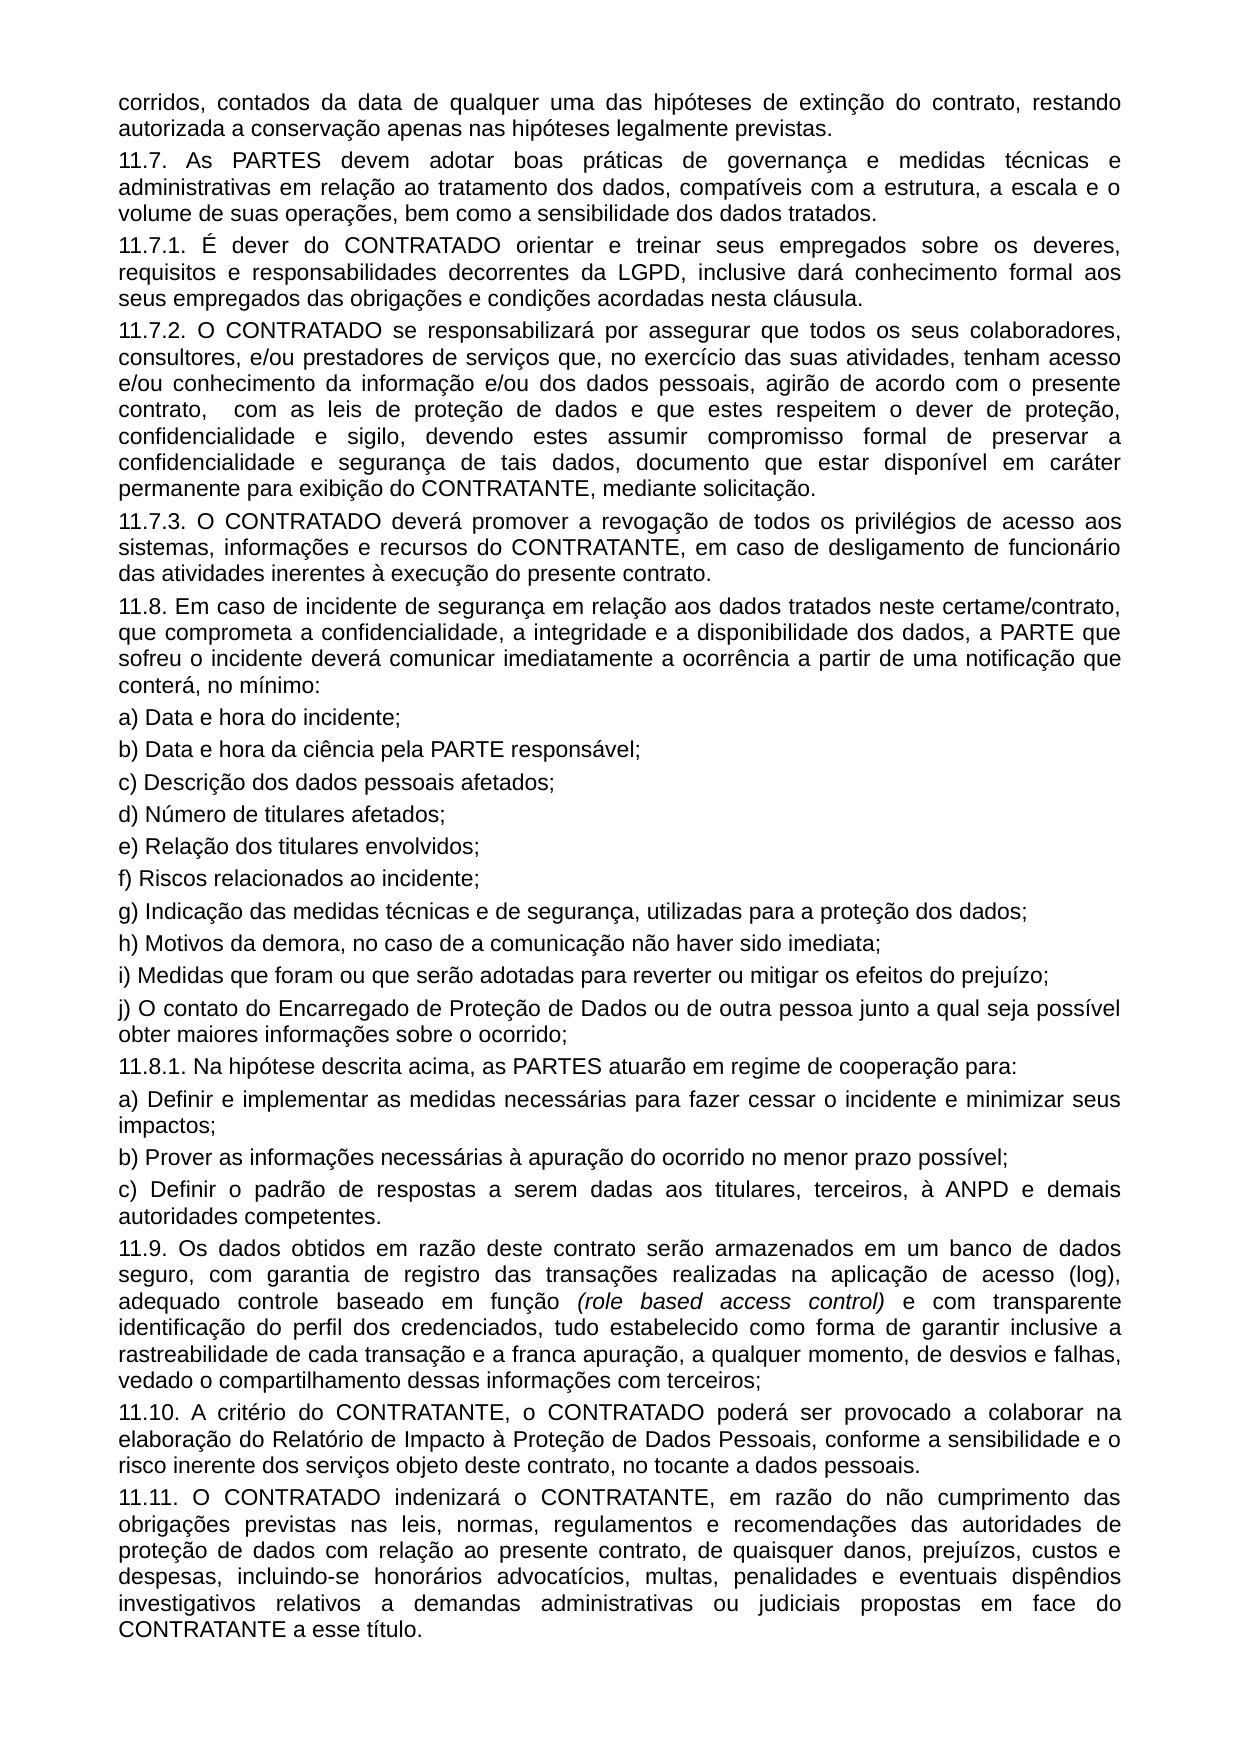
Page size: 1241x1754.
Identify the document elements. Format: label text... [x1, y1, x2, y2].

text 11.7.3. O CONTRATADO deverá promover a revogação de todos os privilégios de acesso aos sistemas, informações e recursos do CONTRATANTE, em caso de desligamento de funcionário das atividades inerentes à execução do presente contrato. [118, 508, 1122, 587]
text 11.11. O CONTRATADO indenizará o CONTRATANTE, em razão do não cumprimento das obrigações previstas nas leis, normas, regulamentos e recomendações das autoridades de proteção de dados com relação ao presente contrato, de quaisquer danos, prejuízos, custos e despesas, incluindo-se honorários advocatícios, multas, penalidades e eventuais dispêndios investigativos relativos a demandas administrativas ou judiciais propostas em face do CONTRATANTE a esse título. [118, 1484, 1122, 1642]
text 11.8.1. Na hipótese descrita acima, as PARTES atuarão em regime de cooperação para: [118, 1053, 1122, 1079]
text c) Descrição dos dados pessoais afetados; [118, 768, 1122, 795]
text c) Definir o padrão de respostas a serem dadas aos titulares, terceiros, à ANPD e demais autoridades competentes. [118, 1176, 1122, 1229]
text b) Data e hora da ciência pela PARTE responsável; [118, 736, 1122, 763]
text e) Relação dos titulares envolvidos; [118, 833, 1122, 859]
text b) Prover as informações necessárias à apuração do ocorrido no menor prazo possível; [118, 1144, 1122, 1171]
text f) Riscos relacionados ao incidente; [118, 865, 1122, 892]
text j) O contato do Encarregado de Proteção de Dados ou de outra pessoa junto a qual seja possível obter maiores informações sobre o ocorrido; [118, 994, 1122, 1047]
text corridos, contados da data de qualquer uma das hipóteses de extinção do contrato, restando autorizada a conservação apenas nas hipóteses legalmente previstas. [118, 88, 1122, 141]
text g) Indicação das medidas técnicas e de segurança, utilizadas para a proteção dos dados; [118, 898, 1122, 924]
text 11.7.2. O CONTRATADO se responsabilizará por assegurar que todos os seus colaboradores, consultores, e/ou prestadores de serviços que, no exercício das suas atividades, tenham acesso e/ou conhecimento da informação e/ou dos dados pessoais, agirão de acordo com o presente contrato, com as leis de proteção de dados e que estes respeitem o dever de proteção, confidencialidade e sigilo, devendo estes assumir compromisso formal de preservar a confidencialidade e segurança de tais dados, documento que estar disponível em caráter permanente para exibição do CONTRATANTE, mediante solicitação. [118, 317, 1122, 502]
text d) Número de titulares afetados; [118, 801, 1122, 827]
text a) Definir e implementar as medidas necessárias para fazer cessar o incidente e minimizar seus impactos; [118, 1086, 1122, 1138]
text 11.7. As PARTES devem adotar boas práticas de governança e medidas técnicas e administrativas em relação ao tratamento dos dados, compatíveis com a estrutura, a escala e o volume de suas operações, bem como a sensibilidade dos dados tratados. [118, 147, 1122, 226]
text 11.7.1. É dever do CONTRATADO orientar e treinar seus empregados sobre os deveres, requisitos e responsabilidades decorrentes da LGPD, inclusive dará conhecimento formal aos seus empregados das obrigações e condições acordadas nesta cláusula. [118, 232, 1122, 311]
text 11.8. Em caso de incidente de segurança em relação aos dados tratados neste certame/contrato, que comprometa a confidencialidade, a integridade e a disponibilidade dos dados, a PARTE que sofreu o incidente deverá comunicar imediatamente a ocorrência a partir de uma notificação que conterá, no mínimo: [118, 593, 1122, 698]
text h) Motivos da demora, no caso de a comunicação não haver sido imediata; [118, 930, 1122, 956]
text i) Medidas que foram ou que serão adotadas para reverter ou mitigar os efeitos do prejuízo; [118, 962, 1122, 989]
text 11.9. Os dados obtidos em razão deste contrato serão armazenados em um banco de dados seguro, com garantia de registro das transações realizadas na aplicação de acesso (log), adequado controle baseado em função (role based access control) e com transparente identificação do perfil dos credenciados, tudo estabelecido como forma de garantir inclusive a rastreabilidade de cada transação e a franca apuração, a qualquer momento, de desvios e falhas, vedado o compartilhamento dessas informações com terceiros; [118, 1235, 1122, 1393]
text 11.10. A critério do CONTRATANTE, o CONTRATADO poderá ser provocado a colaborar na elaboração do Relatório de Impacto à Proteção de Dados Pessoais, conforme a sensibilidade e o risco inerente dos serviços objeto deste contrato, no tocante a dados pessoais. [118, 1399, 1122, 1478]
text a) Data e hora do incidente; [118, 704, 1122, 730]
